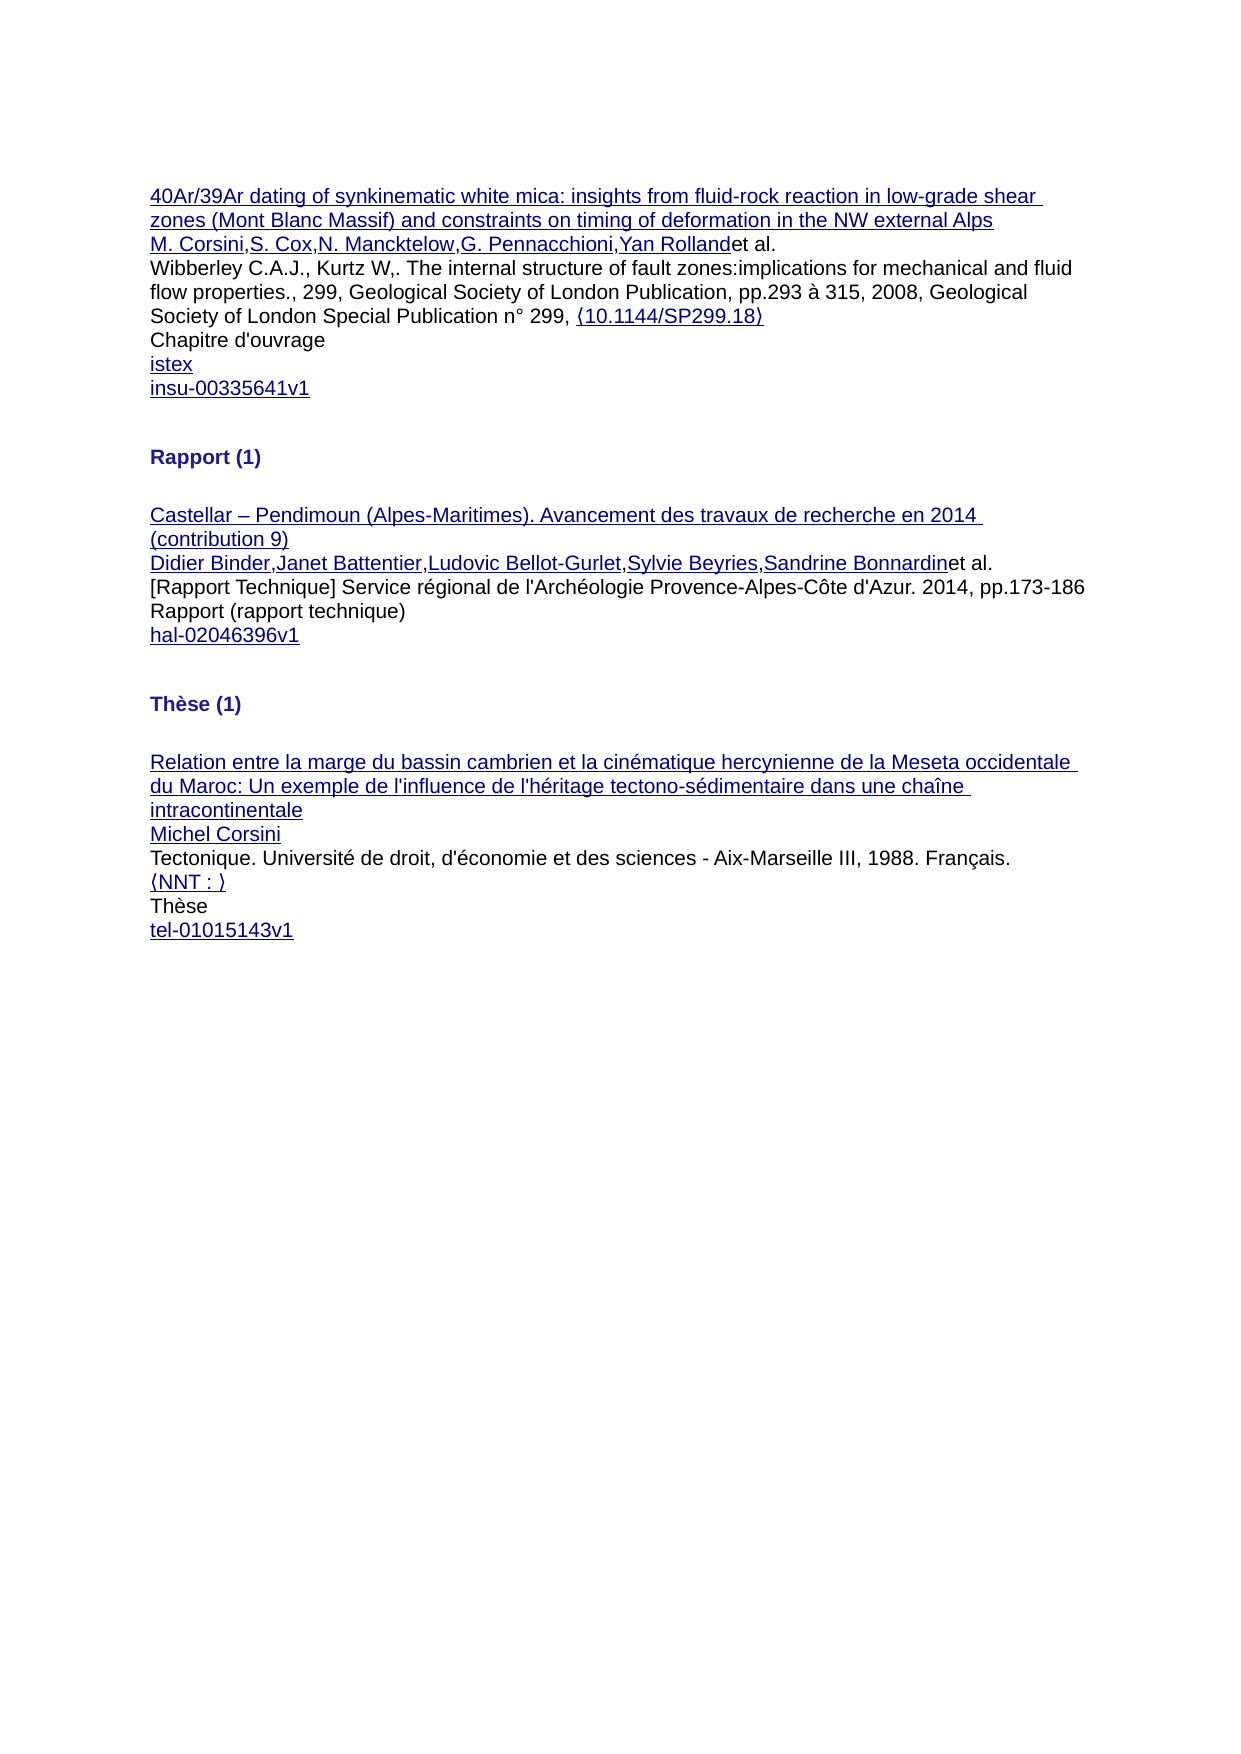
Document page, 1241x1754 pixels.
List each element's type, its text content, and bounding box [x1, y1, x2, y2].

table_header Castellar – Pendimoun (Alpes-Maritimes). Avancement des travaux de recherche en 2014 (contribution 9) Didier Binder,Janet Battentier,Ludovic Bellot-Gurlet,Sylvie Beyries,Sandrine Bonnardinet al. [Rapport Technique] Service régional de l'Archéologie Provence-Alpes-Côte d'Azur. 2014, pp.173-186 Rapport (rapport technique) hal-02046396v1 [150, 503, 1090, 647]
table_header 40Ar/39Ar dating of synkinematic white mica: insights from fluid-rock reaction in low-grade shear zones (Mont Blanc Massif) and constraints on timing of deformation in the NW external Alps M. Corsini,S. Cox,N. Mancktelow,G. Pennacchioni,Yan Rollandet al. Wibberley C.A.J., Kurtz W,. The internal structure of fault zones:implications for mechanical and fluid flow properties., 299, Geological Society of London Publication, pp.293 à 315, 2008, Geological Society of London Special Publication n° 299, ⟨10.1144/SP299.18⟩ Chapitre d'ouvrage istex insu-00335641v1 [150, 184, 1090, 400]
table_header Relation entre la marge du bassin cambrien et la cinématique hercynienne de la Meseta occidentale du Maroc: Un exemple de l'influence de l'héritage tectono-sédimentaire dans une chaîne intracontinentale Michel Corsini Tectonique. Université de droit, d'économie et des sciences - Aix-Marseille III, 1988. Français. ⟨NNT : ⟩ Thèse tel-01015143v1 [150, 750, 1090, 942]
subtitle Rapport (1) [150, 445, 1090, 469]
subtitle Thèse (1) [150, 692, 1090, 716]
